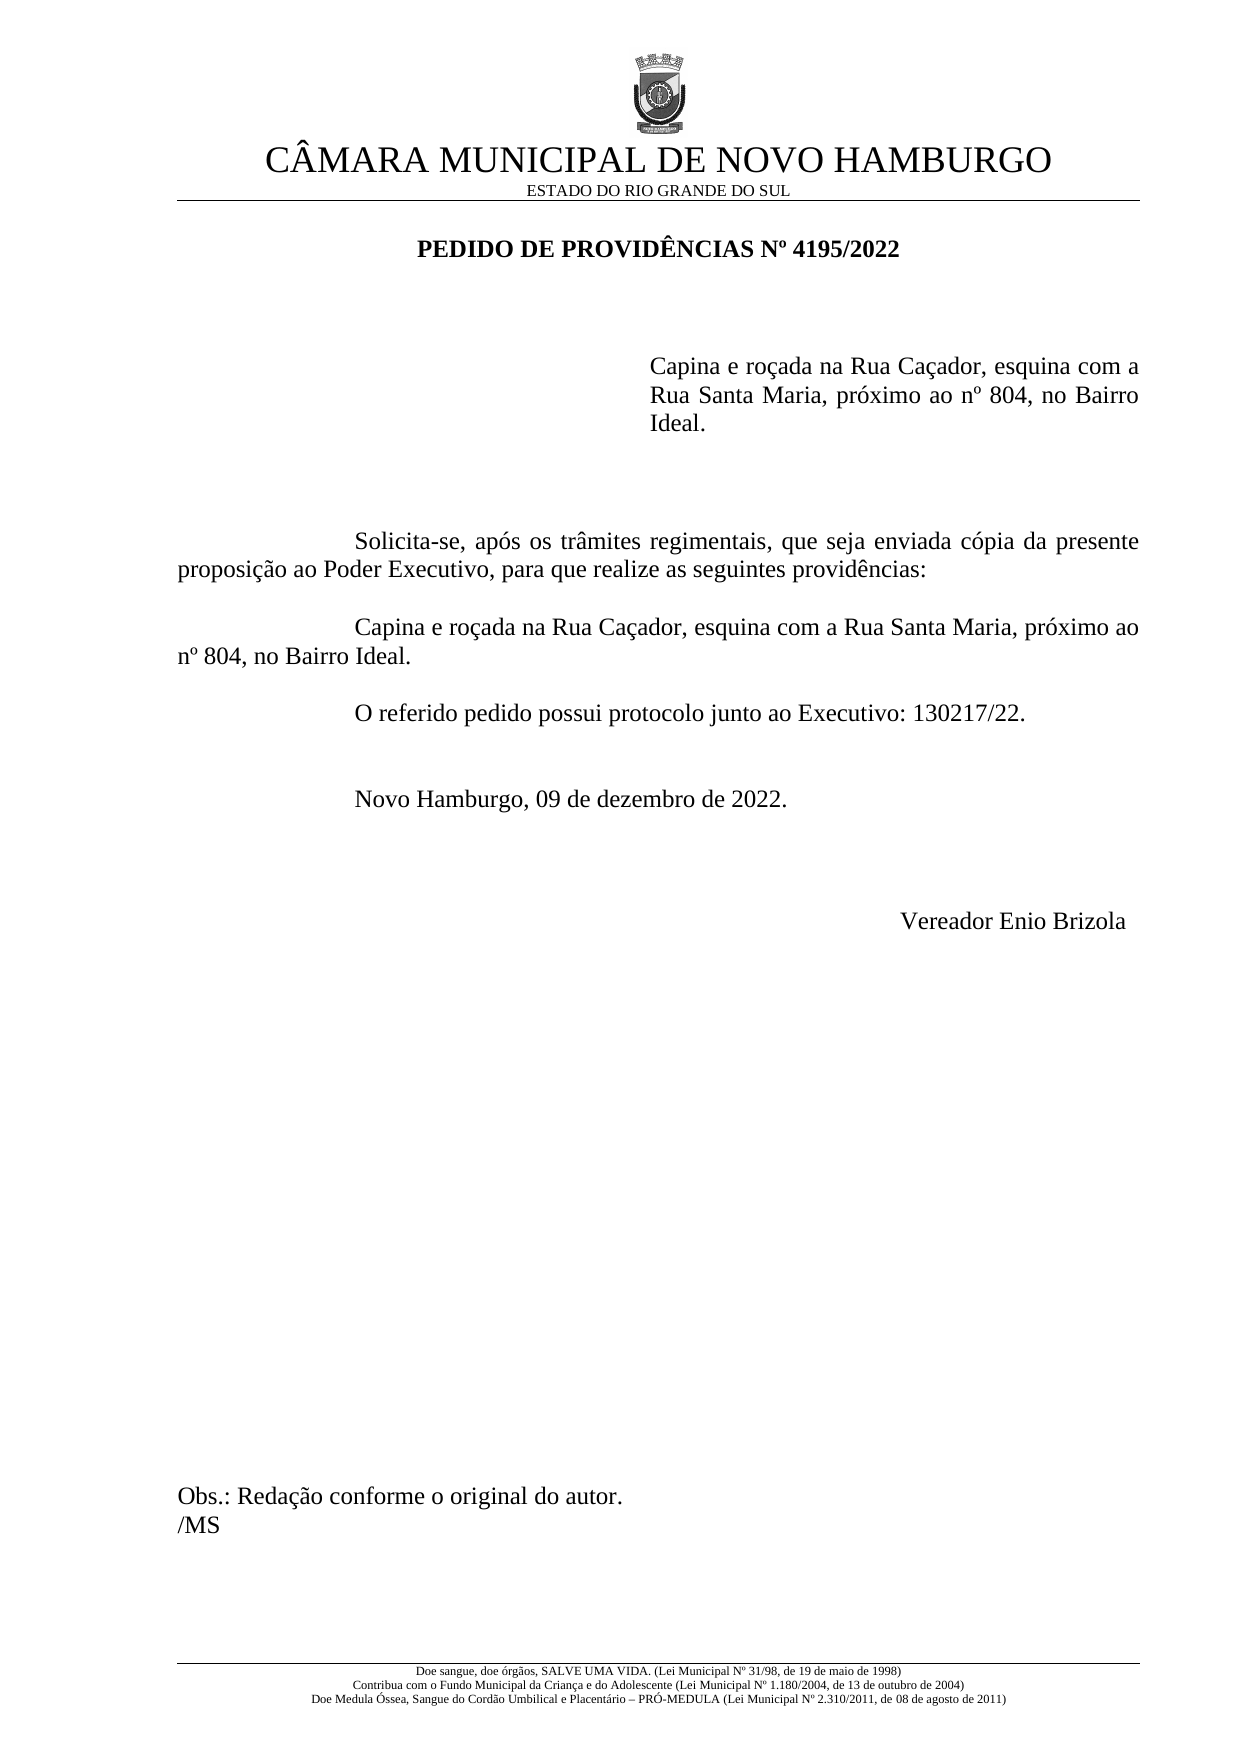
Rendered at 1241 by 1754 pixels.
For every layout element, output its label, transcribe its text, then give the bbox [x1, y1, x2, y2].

text Obs.: Redação conforme o original do autor. [177, 1481, 1140, 1510]
text /MS [177, 1510, 1140, 1539]
text Capina e roçada na Rua Caçador, esquina com a Rua Santa Maria, próximo ao nº 804, no Bairro Ideal. [177, 612, 1140, 669]
text PEDIDO DE PROVIDÊNCIAS Nº 4195/2022 [177, 234, 1140, 262]
text O referido pedido possui protocolo junto ao Executivo: 130217/22. [177, 698, 1140, 727]
text Novo Hamburgo, 09 de dezembro de 2022. [177, 784, 1140, 813]
text Solicita-se, após os trâmites regimentais, que seja enviada cópia da presente proposição ao Poder Executivo, para que realize as seguintes providências: [177, 526, 1140, 583]
text Capina e roçada na Rua Caçador, esquina com a Rua Santa Maria, próximo ao nº 804, no Bairro Ideal. [649, 351, 1140, 437]
text Vereador Enio Brizola [886, 906, 1140, 935]
